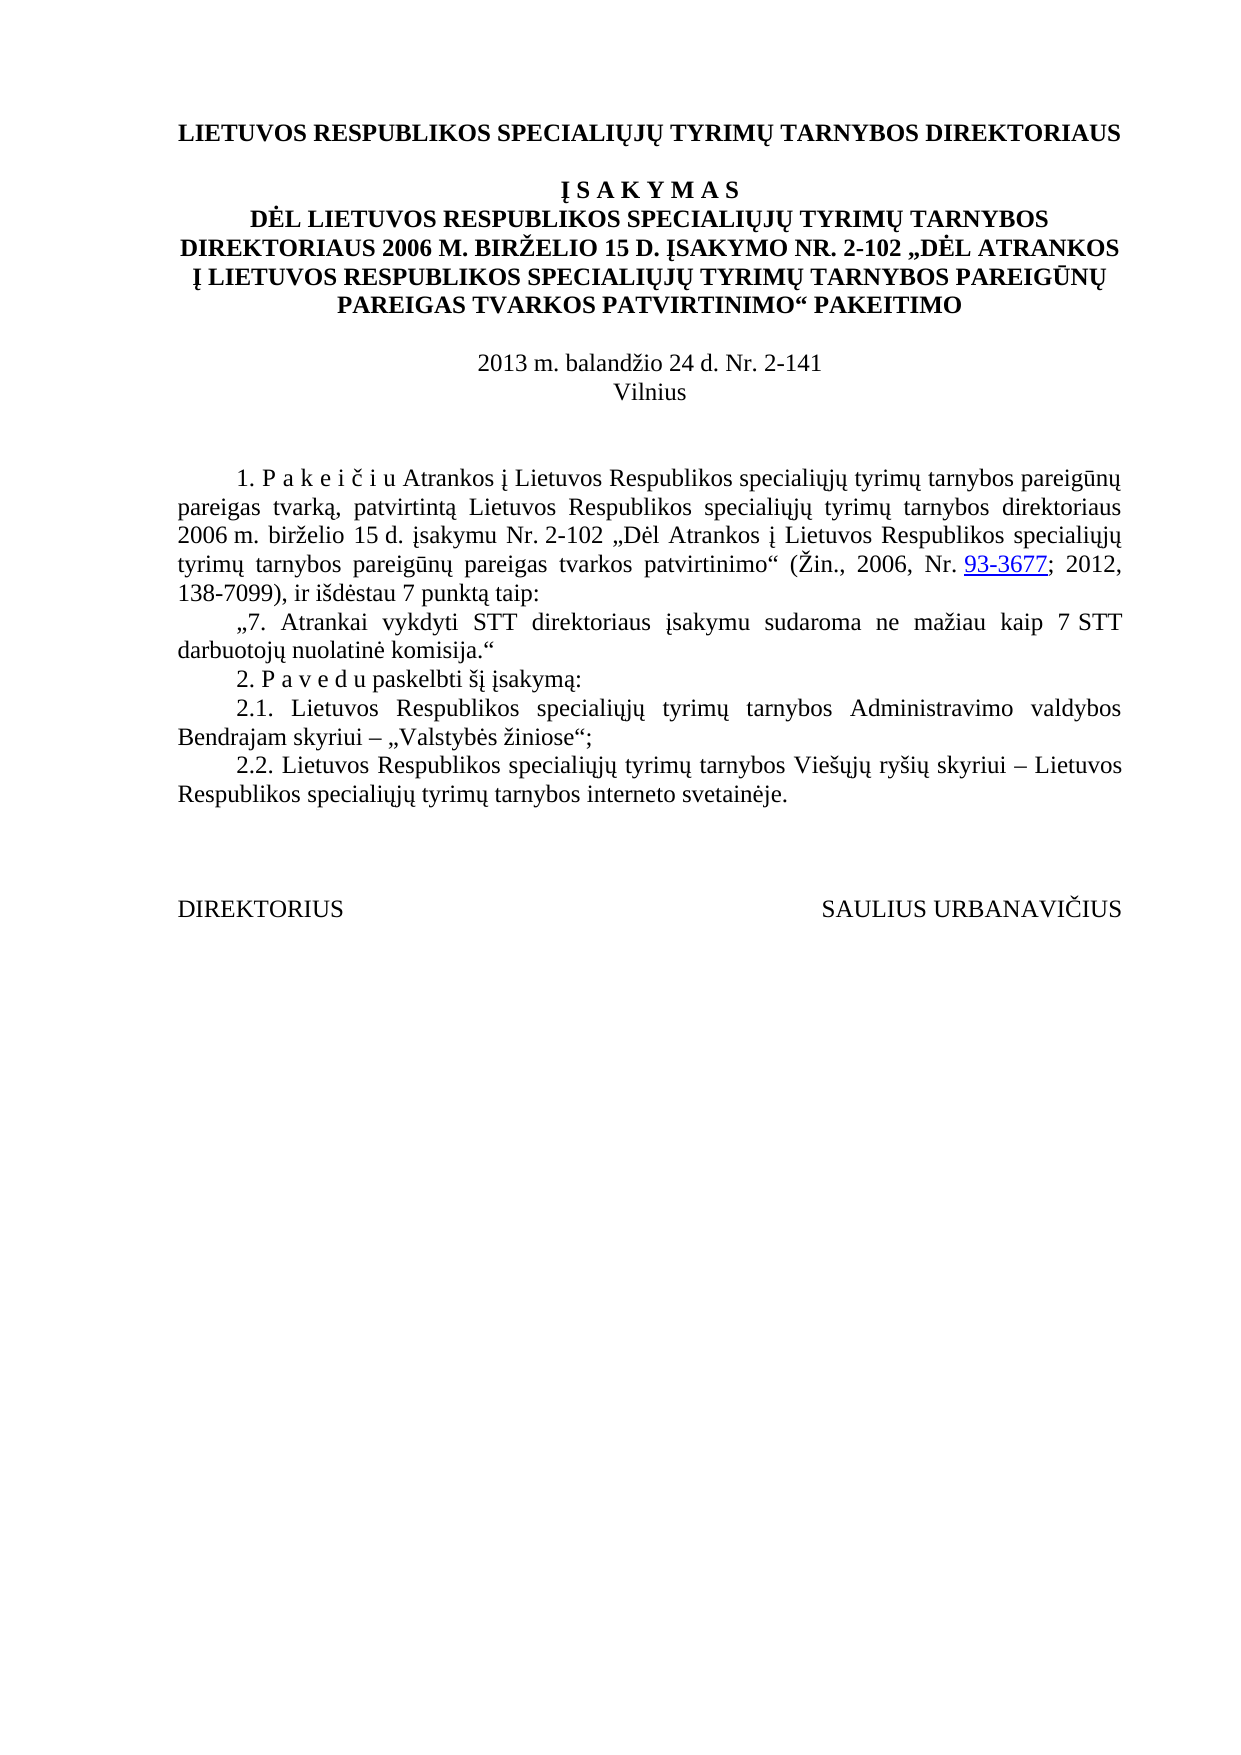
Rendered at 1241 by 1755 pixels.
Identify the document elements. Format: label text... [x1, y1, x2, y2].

text 2013 m. balandžio 24 d. Nr. 2-141 [177, 348, 1122, 377]
text Vilnius [177, 377, 1122, 406]
text 2. P a v e d u paskelbti šį įsakymą: [177, 664, 1122, 693]
text LIETUVOS RESPUBLIKOS SPECIALIŲJŲ TYRIMŲ TARNYBOS DIREKTORIAUS [177, 118, 1122, 147]
text Į S A K Y M A S [177, 176, 1122, 204]
text 2.2. Lietuvos Respublikos specialiųjų tyrimų tarnybos Viešųjų ryšių skyriui – Lietuvos Respublikos specialiųjų tyrimų tarnybos interneto svetainėje. [177, 751, 1122, 808]
text „7. Atrankai vykdyti STT direktoriaus įsakymu sudaroma ne mažiau kaip 7 STT darbuotojų nuolatinė komisija.“ [177, 607, 1122, 664]
text 2.1. Lietuvos Respublikos specialiųjų tyrimų tarnybos Administravimo valdybos Bendrajam skyriui – „Valstybės žiniose“; [177, 693, 1122, 751]
text Direktorius Saulius Urbanavičius [177, 894, 1122, 923]
text 1. P a k e i č i u Atrankos į Lietuvos Respublikos specialiųjų tyrimų tarnybos pareigūnų pareigas tvarką, patvirtintą Lietuvos Respublikos specialiųjų tyrimų tarnybos direktoriaus 2006 m. birželio 15 d. įsakymu Nr. 2-102 „Dėl Atrankos į Lietuvos Respublikos specialiųjų tyrimų tarnybos pareigūnų pareigas tvarkos patvirtinimo“ (Žin., 2006, Nr. 93-3677; 2012, 138-7099), ir išdėstau 7 punktą taip: [177, 463, 1122, 607]
text DĖL LIETUVOS RESPUBLIKOS SPECIALIŲJŲ TYRIMŲ TARNYBOS DIREKTORIAUS 2006 M. BIRŽELIO 15 D. ĮSAKYMO Nr. 2-102 „DĖL ATRANKOS Į LIETUVOS RESPUBLIKOS SPECIALIŲJŲ TYRIMŲ TARNYBOS PAREIGŪNŲ PAREIGAS TVARKOS PATVIRTINIMO“ PAKEITIMO [177, 204, 1122, 319]
